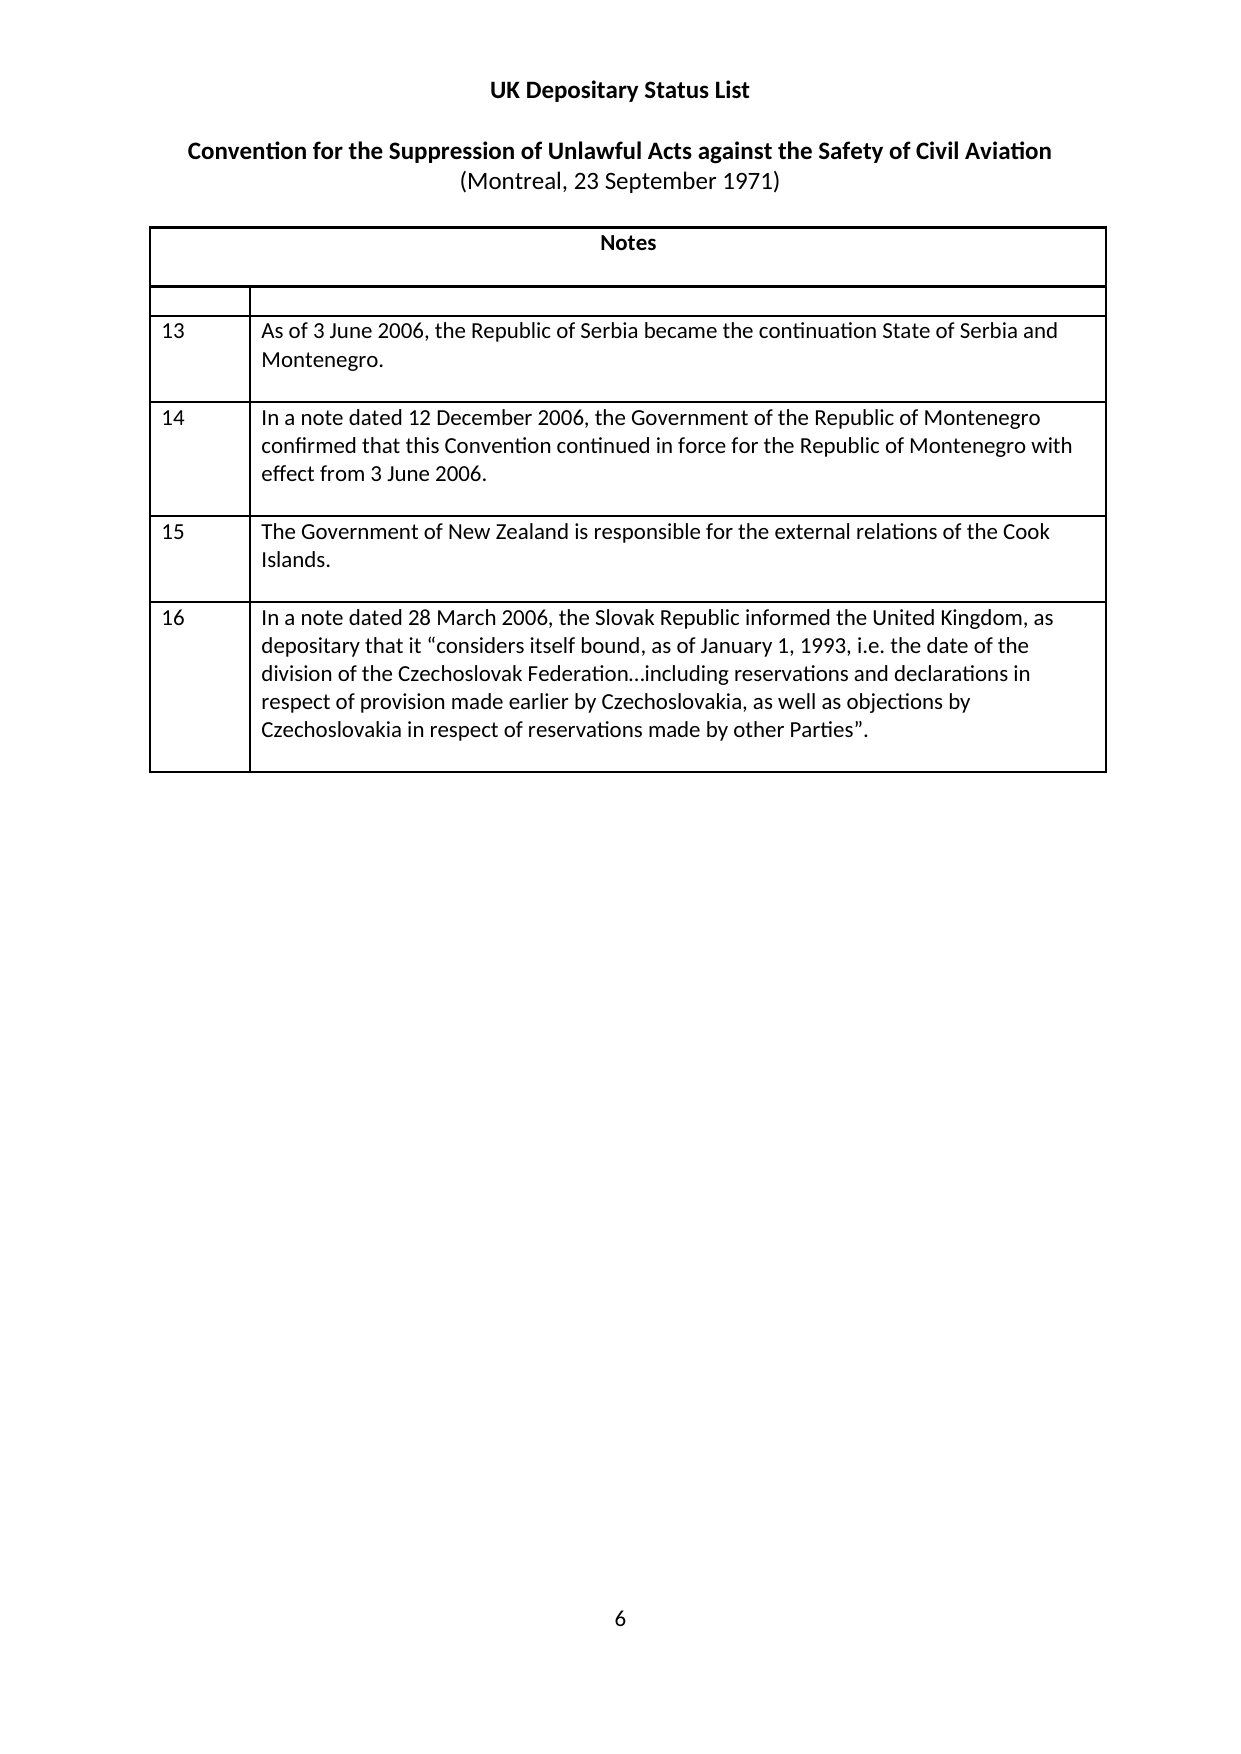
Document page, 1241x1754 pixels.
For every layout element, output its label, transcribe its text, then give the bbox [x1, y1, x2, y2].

table_cell As of 3 June 2006, the Republic of Serbia became the continuation State of Serbia and Montenegro. [251, 317, 1105, 401]
table_cell The Government of New Zealand is responsible for the external relations of the Cook Islands. [251, 517, 1105, 601]
table_cell 13 [151, 317, 249, 401]
table_cell 14 [151, 403, 249, 515]
table_cell [151, 288, 249, 314]
table_cell 16 [151, 603, 249, 771]
table_cell 15 [151, 517, 249, 601]
table_cell [251, 288, 1105, 314]
table_cell In a note dated 28 March 2006, the Slovak Republic informed the United Kingdom, as depositary that it “considers itself bound, as of January 1, 1993, i.e. the date of the division of the Czechoslovak Federation…including reservations and declarations in respect of provision made earlier by Czechoslovakia, as well as objections by Czechoslovakia in respect of reservations made by other Parties”. [251, 603, 1105, 771]
table_cell In a note dated 12 December 2006, the Government of the Republic of Montenegro confirmed that this Convention continued in force for the Republic of Montenegro with effect from 3 June 2006. [251, 403, 1105, 515]
table_header Notes [151, 229, 1105, 284]
